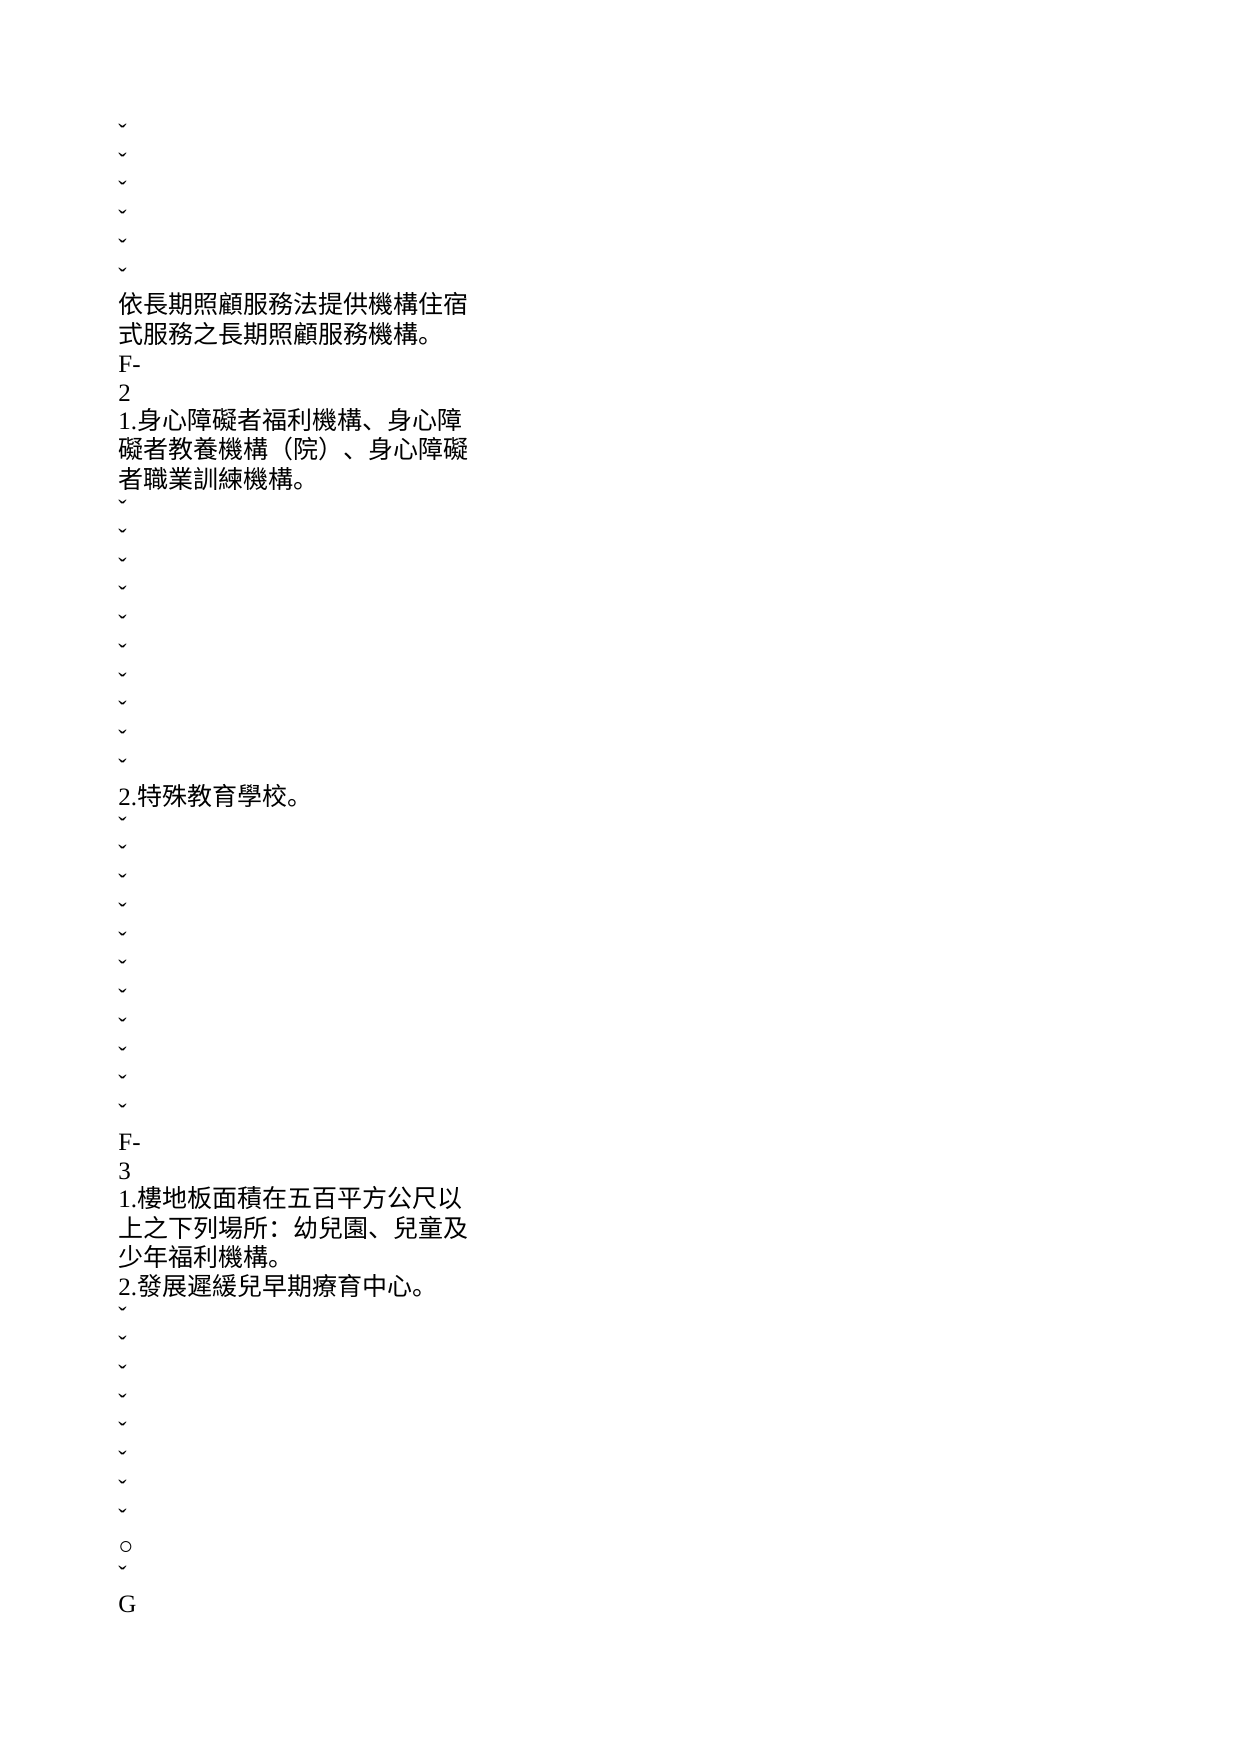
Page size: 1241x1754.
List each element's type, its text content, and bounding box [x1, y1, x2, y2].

text ˇ [118, 1416, 1122, 1445]
text ˇ [118, 724, 1122, 753]
text ˇ [118, 983, 1122, 1012]
text ˇ [118, 1041, 1122, 1069]
text ˇ [118, 897, 1122, 926]
text ˇ [118, 753, 1122, 782]
text F- [118, 1127, 1122, 1156]
text ˇ [118, 204, 1122, 233]
text 2.特殊教育學校。 [118, 782, 1122, 811]
text ˇ [118, 1503, 1122, 1531]
text ˇ [118, 1301, 1122, 1330]
text G [118, 1589, 1122, 1618]
text ˇ [118, 233, 1122, 262]
text ˇ [118, 494, 1122, 523]
text ˇ [118, 262, 1122, 291]
text ˇ [118, 118, 1122, 147]
text ˇ [118, 839, 1122, 868]
text ˇ [118, 580, 1122, 609]
text 少年福利機構。 [118, 1243, 1122, 1272]
text ˇ [118, 147, 1122, 176]
text ˇ [118, 1474, 1122, 1503]
text 1.身心障礙者福利機構、身心障 [118, 406, 1122, 436]
text ˇ [118, 1012, 1122, 1041]
text ˇ [118, 552, 1122, 580]
text ˇ [118, 667, 1122, 695]
text ˇ [118, 695, 1122, 724]
text 2.發展遲緩兒早期療育中心。 [118, 1272, 1122, 1301]
text ˇ [118, 954, 1122, 983]
text ˇ [118, 1098, 1122, 1127]
text F- [118, 349, 1122, 378]
text 1.樓地板面積在五百平方公尺以 [118, 1184, 1122, 1214]
text ˇ [118, 868, 1122, 897]
text ˇ [118, 176, 1122, 204]
text ˇ [118, 1330, 1122, 1359]
text 式服務之長期照顧服務機構。 [118, 320, 1122, 349]
text 2 [118, 378, 1122, 406]
text ○ [118, 1531, 1122, 1560]
text ˇ [118, 926, 1122, 954]
text 依長期照顧服務法提供機構住宿 [118, 291, 1122, 320]
text ˇ [118, 1359, 1122, 1388]
text ˇ [118, 1560, 1122, 1589]
text 上之下列場所：幼兒園、兒童及 [118, 1214, 1122, 1243]
text 者職業訓練機構。 [118, 465, 1122, 494]
text ˇ [118, 638, 1122, 667]
text ˇ [118, 1388, 1122, 1416]
text ˇ [118, 811, 1122, 839]
text 3 [118, 1156, 1122, 1184]
text ˇ [118, 609, 1122, 638]
text ˇ [118, 1445, 1122, 1474]
text ˇ [118, 523, 1122, 552]
text ˇ [118, 1069, 1122, 1098]
text 礙者教養機構（院）、身心障礙 [118, 436, 1122, 465]
